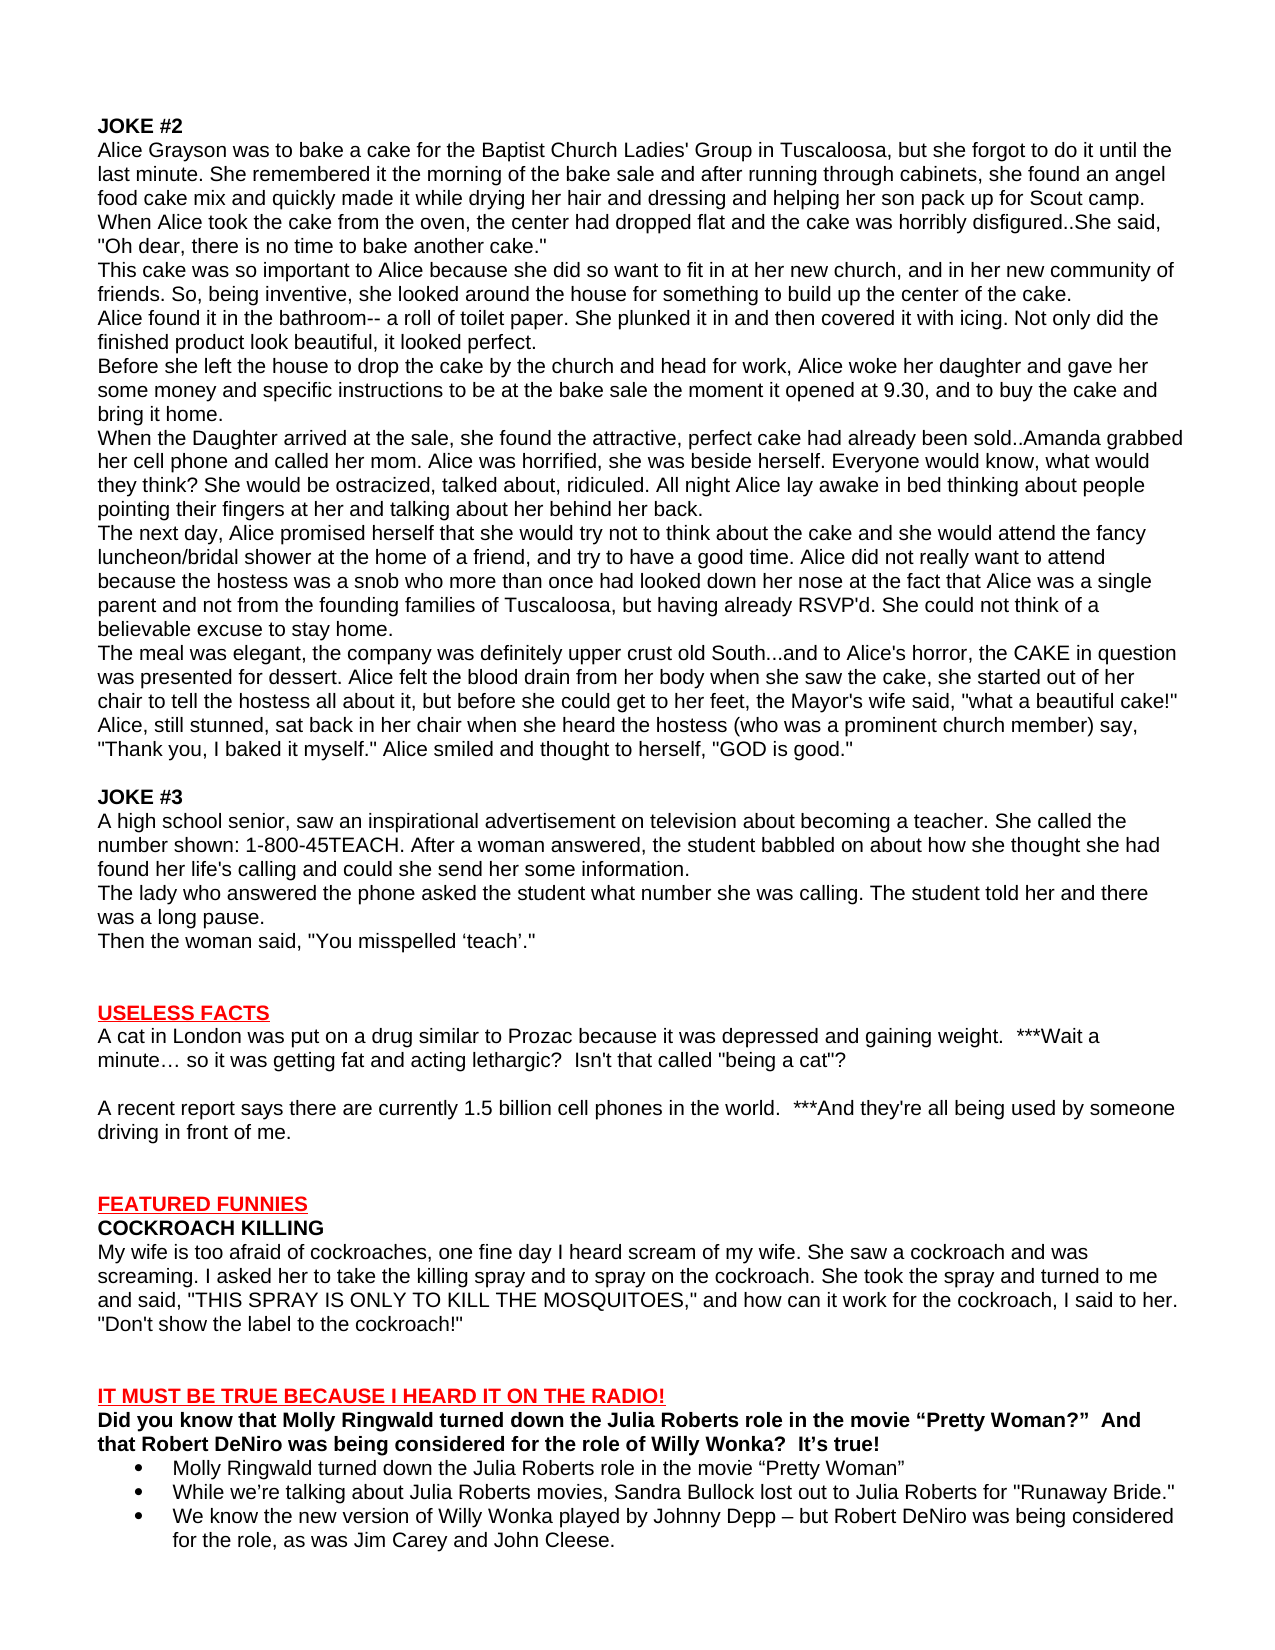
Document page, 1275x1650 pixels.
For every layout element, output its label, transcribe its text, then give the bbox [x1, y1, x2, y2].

text The meal was elegant, the company was definitely upper crust old South...and to Alice's horror, the CAKE in question was presented for dessert. Alice felt the blood drain from her body when she saw the cake, she started out of her chair to tell the hostess all about it, but before she could get to her feet, the Mayor's wife said, "what a beautiful cake!" Alice, still stunned, sat back in her chair when she heard the hostess (who was a prominent church member) say, "Thank you, I baked it myself." Alice smiled and thought to herself, "GOD is good." [97, 641, 1185, 761]
text Alice Grayson was to bake a cake for the Baptist Church Ladies' Group in Tuscaloosa, but she forgot to do it until the last minute. She remembered it the morning of the bake sale and after running through cabinets, she found an angel food cake mix and quickly made it while drying her hair and dressing and helping her son pack up for Scout camp. [97, 138, 1185, 210]
text Did you know that Molly Ringwald turned down the Julia Roberts role in the movie “Pretty Woman?” And that Robert DeNiro was being considered for the role of Willy Wonka? It’s true! [97, 1408, 1185, 1456]
text JOKE #2 [97, 114, 1185, 138]
text IT MUST BE TRUE BECAUSE I HEARD IT ON THE RADIO! [97, 1384, 1185, 1408]
text A recent report says there are currently 1.5 billion cell phones in the world. ***And they're all being used by someone driving in front of me. [97, 1096, 1185, 1144]
text The next day, Alice promised herself that she would try not to think about the cake and she would attend the fancy luncheon/bridal shower at the home of a friend, and try to have a good time. Alice did not really want to attend because the hostess was a snob who more than once had looked down her nose at the fact that Alice was a single parent and not from the founding families of Tuscaloosa, but having already RSVP'd. She could not think of a believable excuse to stay home. [97, 521, 1185, 641]
text JOKE #3 [97, 785, 1185, 809]
list While we’re talking about Julia Roberts movies, Sandra Bullock lost out to Julia Roberts for "Runaway Bride." [135, 1480, 1185, 1504]
text This cake was so important to Alice because she did so want to fit in at her new church, and in her new community of friends. So, being inventive, she looked around the house for something to build up the center of the cake. [97, 258, 1185, 306]
text Before she left the house to drop the cake by the church and head for work, Alice woke her daughter and gave her some money and specific instructions to be at the bake sale the moment it opened at 9.30, and to buy the cake and bring it home. [97, 353, 1185, 425]
text A cat in London was put on a drug similar to Prozac because it was depressed and gaining weight. ***Wait a minute… so it was getting fat and acting lethargic? Isn't that called "being a cat"? [97, 1024, 1185, 1072]
text FEATURED FUNNIES [97, 1192, 1185, 1216]
text COCKROACH KILLING [97, 1216, 1185, 1240]
text My wife is too afraid of cockroaches, one fine day I heard scream of my wife. She saw a cockroach and was screaming. I asked her to take the killing spray and to spray on the cockroach. She took the spray and turned to me and said, "THIS SPRAY IS ONLY TO KILL THE MOSQUITOES," and how can it work for the cockroach, I said to her. "Don't show the label to the cockroach!" [97, 1240, 1185, 1360]
text Alice found it in the bathroom-- a roll of toilet paper. She plunked it in and then covered it with icing. Not only did the finished product look beautiful, it looked perfect. [97, 306, 1185, 353]
list We know the new version of Willy Wonka played by Johnny Depp – but Robert DeNiro was being considered for the role, as was Jim Carey and John Cleese. [135, 1504, 1185, 1552]
text The lady who answered the phone asked the student what number she was calling. The student told her and there was a long pause. [97, 881, 1185, 928]
text Then the woman said, "You misspelled ‘teach’." [97, 928, 1185, 952]
text A high school senior, saw an inspirational advertisement on television about becoming a teacher. She called the number shown: 1-800-45TEACH. After a woman answered, the student babbled on about how she thought she had found her life's calling and could she send her some information. [97, 809, 1185, 881]
text When the Daughter arrived at the sale, she found the attractive, perfect cake had already been sold..Amanda grabbed her cell phone and called her mom. Alice was horrified, she was beside herself. Everyone would know, what would they think? She would be ostracized, talked about, ridiculed. All night Alice lay awake in bed thinking about people pointing their fingers at her and talking about her behind her back. [97, 425, 1185, 521]
text When Alice took the cake from the oven, the center had dropped flat and the cake was horribly disfigured..She said, "Oh dear, there is no time to bake another cake." [97, 210, 1185, 258]
list Molly Ringwald turned down the Julia Roberts role in the movie “Pretty Woman” [135, 1456, 1185, 1480]
text USELESS FACTS [97, 1000, 1185, 1024]
